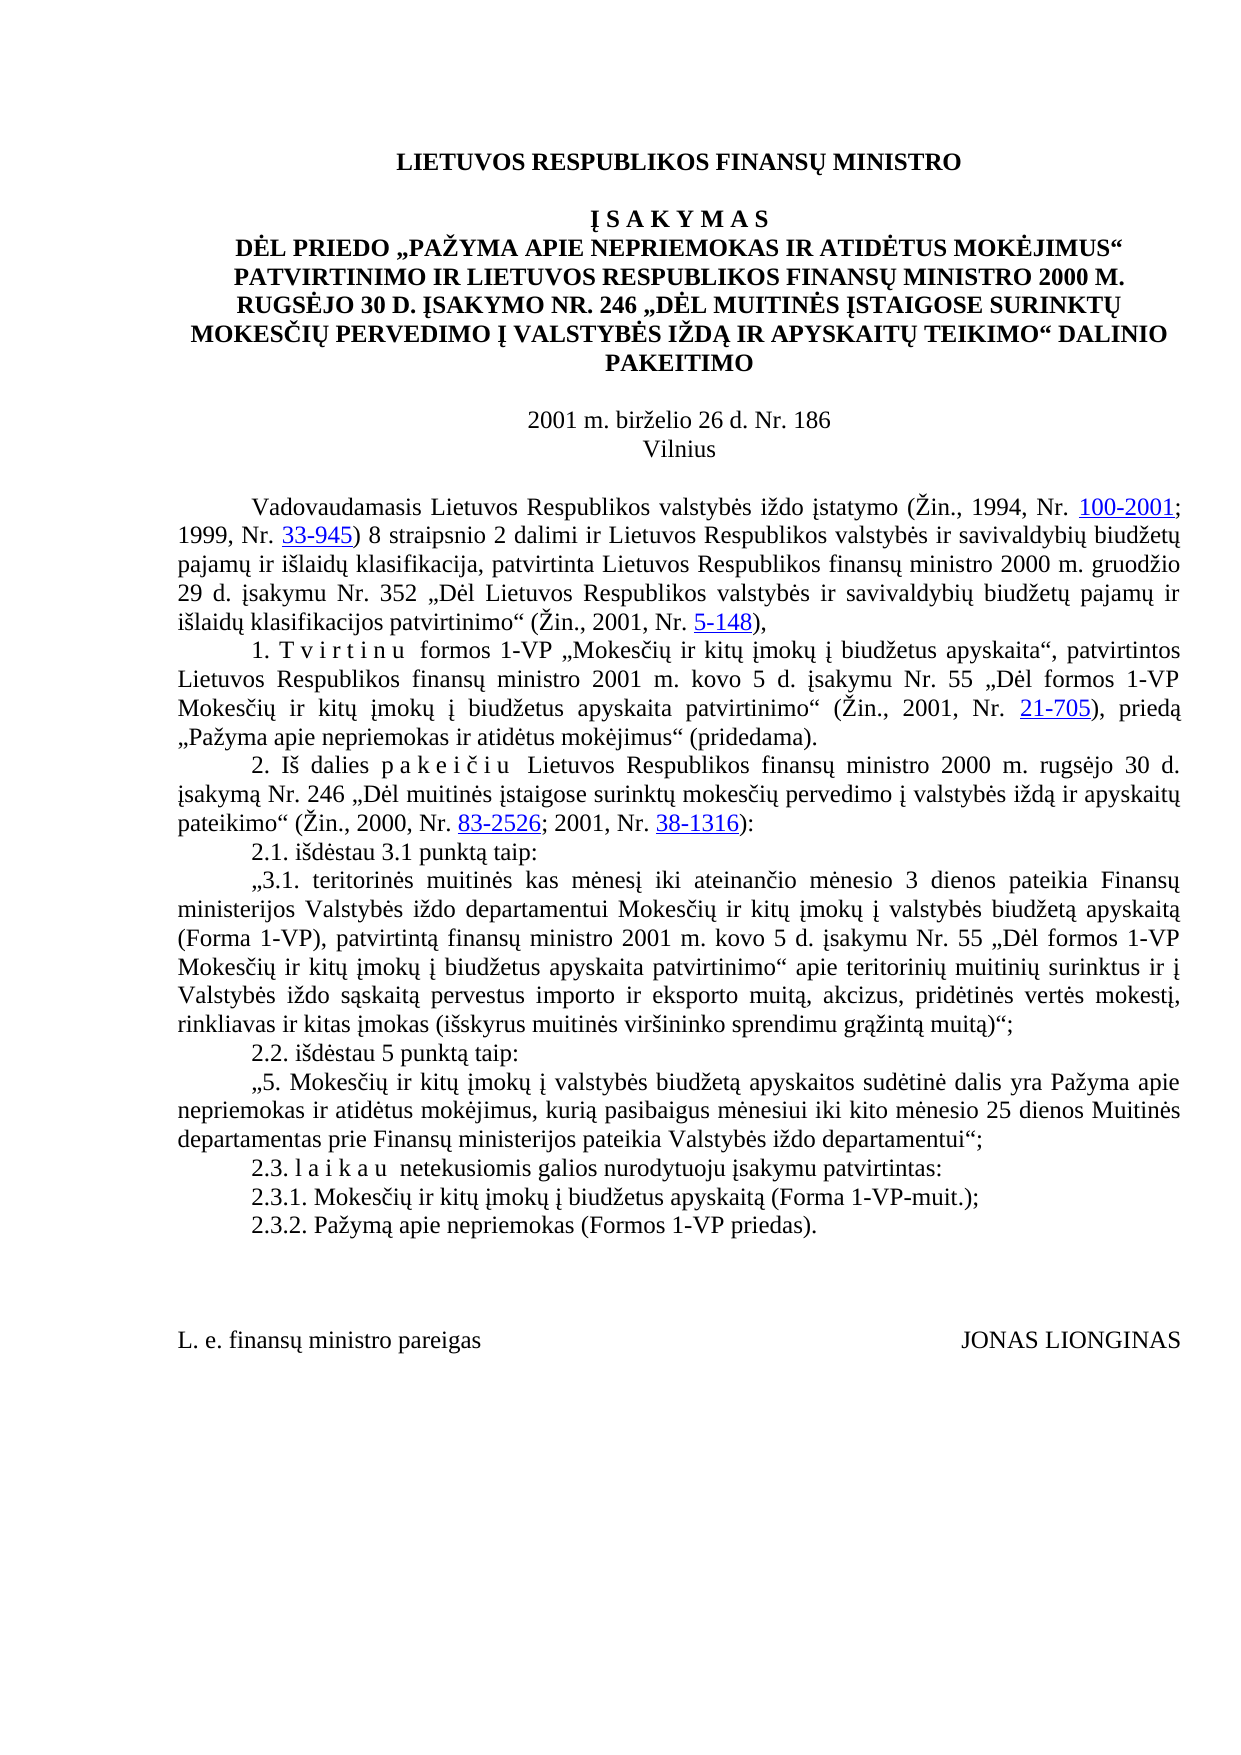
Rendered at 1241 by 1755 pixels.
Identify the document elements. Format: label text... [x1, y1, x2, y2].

text L. e. finansų ministro pareigas JONAS LIONGINAS [177, 1326, 1181, 1354]
text 2001 m. birželio 26 d. Nr. 186 [177, 406, 1181, 434]
text 2.3. laikau netekusiomis galios nurodytuoju įsakymu patvirtintas: [177, 1153, 1181, 1182]
text Vadovaudamasis Lietuvos Respublikos valstybės iždo įstatymo (Žin., 1994, Nr. 100-2001; 1999, Nr. 33-945) 8 straipsnio 2 dalimi ir Lietuvos Respublikos valstybės ir savivaldybių biudžetų pajamų ir išlaidų klasifikacija, patvirtinta Lietuvos Respublikos finansų ministro 2000 m. gruodžio 29 d. įsakymu Nr. 352 „Dėl Lietuvos Respublikos valstybės ir savivaldybių biudžetų pajamų ir išlaidų klasifikacijos patvirtinimo“ (Žin., 2001, Nr. 5-148), [177, 492, 1181, 636]
text DĖL PRIEDO „PAŽYMA APIE NEPRIEMOKAS IR ATIDĖTUS MOKĖJIMUS“ PATVIRTINIMO IR LIETUVOS RESPUBLIKOS FINANSŲ MINISTRO 2000 M. RUGSĖJO 30 D. ĮSAKYMO NR. 246 „DĖL MUITINĖS ĮSTAIGOSE SURINKTŲ MOKESČIŲ PERVEDIMO Į VALSTYBĖS IŽDĄ IR APYSKAITŲ TEIKIMO“ DALINIO PAKEITIMO [177, 233, 1181, 377]
text „3.1. teritorinės muitinės kas mėnesį iki ateinančio mėnesio 3 dienos pateikia Finansų ministerijos Valstybės iždo departamentui Mokesčių ir kitų įmokų į valstybės biudžetą apyskaitą (Forma 1-VP), patvirtintą finansų ministro 2001 m. kovo 5 d. įsakymu Nr. 55 „Dėl formos 1-VP Mokesčių ir kitų įmokų į biudžetus apyskaita patvirtinimo“ apie teritorinių muitinių surinktus ir į Valstybės iždo sąskaitą pervestus importo ir eksporto muitą, akcizus, pridėtinės vertės mokestį, rinkliavas ir kitas įmokas (išskyrus muitinės viršininko sprendimu grąžintą muitą)“; [177, 866, 1181, 1038]
text Į S A K Y M A S [177, 204, 1181, 233]
text LIETUVOS RESPUBLIKOS FINANSŲ MINISTRO [177, 147, 1181, 176]
text „5. Mokesčių ir kitų įmokų į valstybės biudžetą apyskaitos sudėtinė dalis yra Pažyma apie nepriemokas ir atidėtus mokėjimus, kurią pasibaigus mėnesiui iki kito mėnesio 25 dienos Muitinės departamentas prie Finansų ministerijos pateikia Valstybės iždo departamentui“; [177, 1067, 1181, 1153]
text 2. Iš dalies pakeičiu Lietuvos Respublikos finansų ministro 2000 m. rugsėjo 30 d. įsakymą Nr. 246 „Dėl muitinės įstaigose surinktų mokesčių pervedimo į valstybės iždą ir apyskaitų pateikimo“ (Žin., 2000, Nr. 83-2526; 2001, Nr. 38-1316): [177, 751, 1181, 837]
text 2.1. išdėstau 3.1 punktą taip: [177, 837, 1181, 866]
text 2.3.1. Mokesčių ir kitų įmokų į biudžetus apyskaitą (Forma 1-VP-muit.); [177, 1182, 1181, 1211]
text 2.3.2. Pažymą apie nepriemokas (Formos 1-VP priedas). [177, 1211, 1181, 1239]
text Vilnius [177, 434, 1181, 463]
text 2.2. išdėstau 5 punktą taip: [177, 1038, 1181, 1067]
text 1. Tvirtinu formos 1-VP „Mokesčių ir kitų įmokų į biudžetus apyskaita“, patvirtintos Lietuvos Respublikos finansų ministro 2001 m. kovo 5 d. įsakymu Nr. 55 „Dėl formos 1-VP Mokesčių ir kitų įmokų į biudžetus apyskaita patvirtinimo“ (Žin., 2001, Nr. 21-705), priedą „Pažyma apie nepriemokas ir atidėtus mokėjimus“ (pridedama). [177, 636, 1181, 751]
